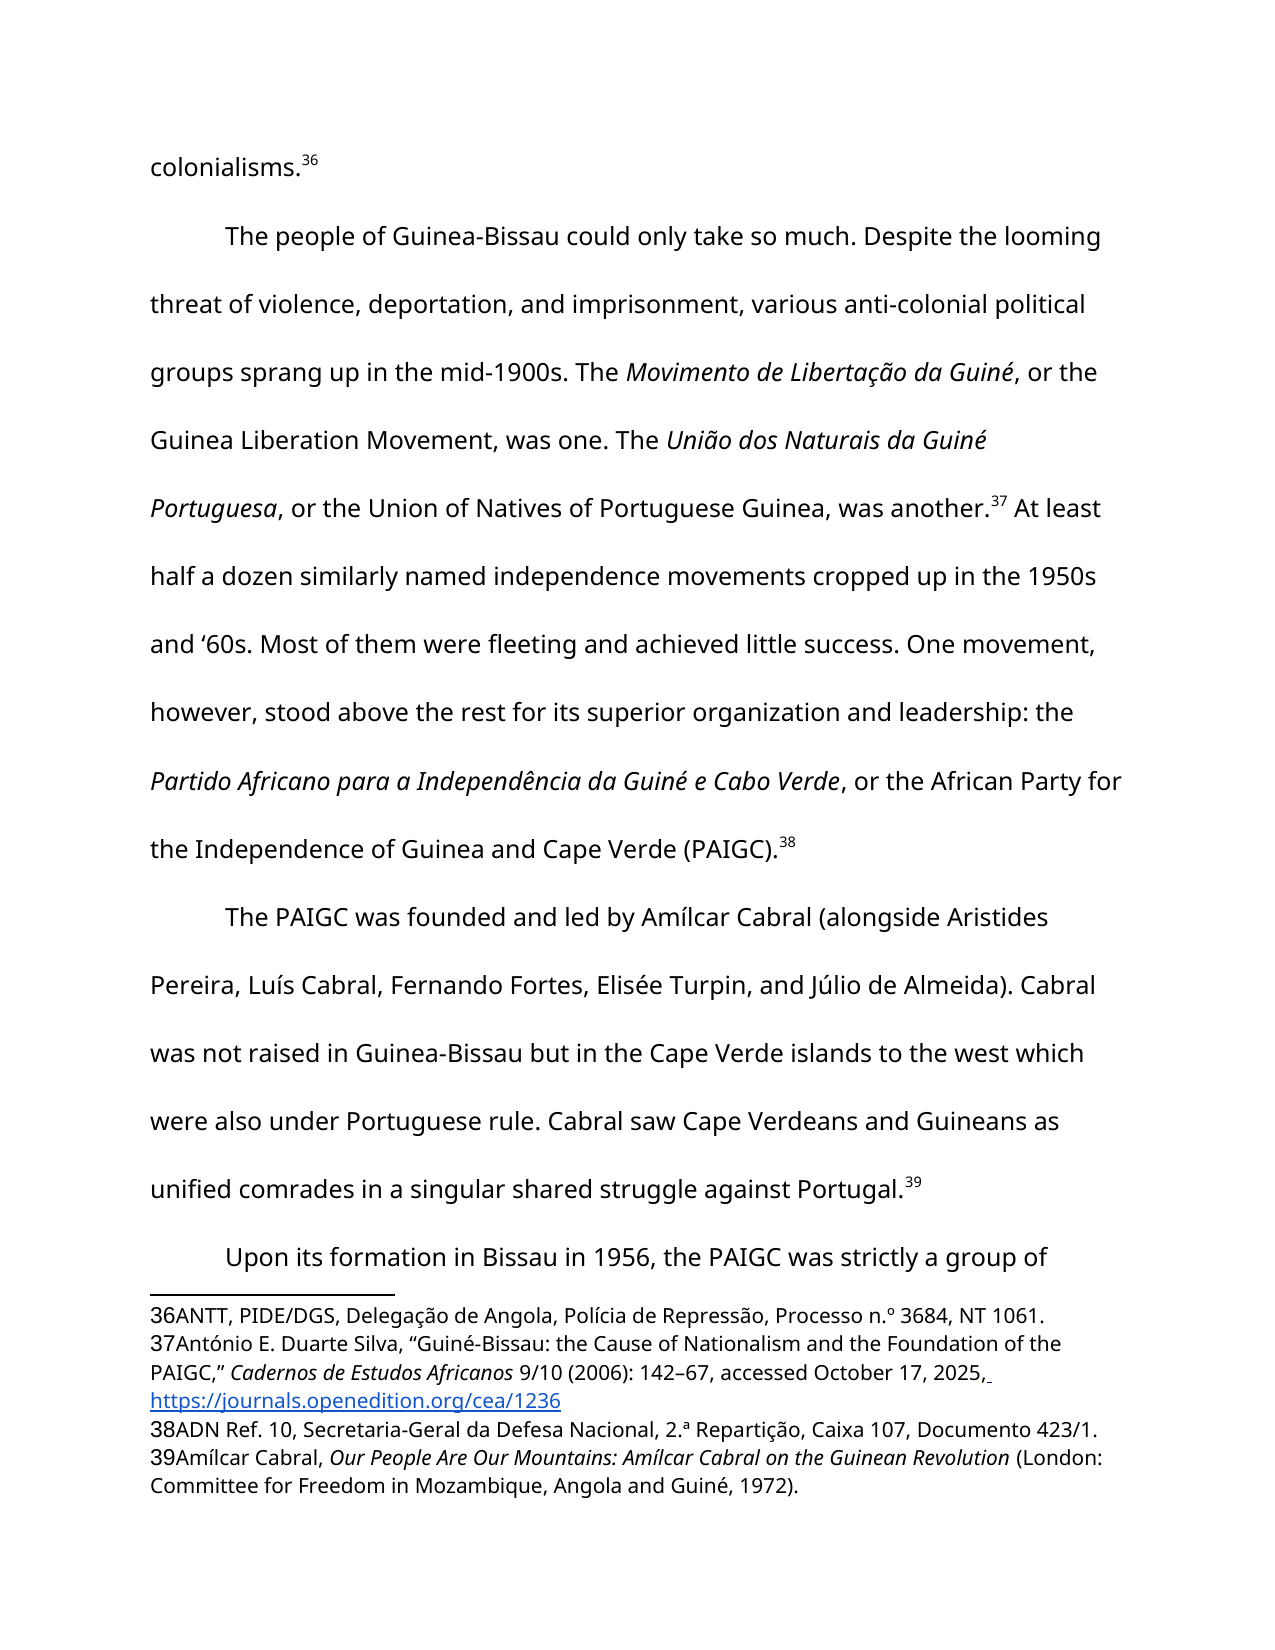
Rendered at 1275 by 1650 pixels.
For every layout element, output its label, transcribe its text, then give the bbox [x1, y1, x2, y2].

text colonialisms. [150, 150, 1125, 184]
text ADN Ref. 10, Secretaria-Geral da Defesa Nacional, 2.ª Repartição, Caixa 107, Documento 423/1. [150, 1415, 1125, 1443]
text The PAIGC was founded and led by Amílcar Cabral (alongside Aristides Pereira, Luís Cabral, Fernando Fortes, Elisée Turpin, and Júlio de Almeida). Cabral was not raised in Guinea-Bissau but in the Cape Verde islands to the west which were also under Portuguese rule. Cabral saw Cape Verdeans and Guineans as unified comrades in a singular shared struggle against Portugal. [150, 899, 1125, 1206]
text Upon its formation in Bissau in 1956, the PAIGC was strictly a group of [150, 1240, 1125, 1274]
text António E. Duarte Silva, “Guiné-Bissau: the Cause of Nationalism and the Foundation of the PAIGC,” Cadernos de Estudos Africanos 9/10 (2006): 142–67, accessed October 17, 2025, https://journals.openedition.org/cea/1236 [150, 1329, 1125, 1415]
text Amílcar Cabral, Our People Are Our Mountains: Amílcar Cabral on the Guinean Revolution (London: Committee for Freedom in Mozambique, Angola and Guiné, 1972). [150, 1443, 1125, 1500]
text The people of Guinea-Bissau could only take so much. Despite the looming threat of violence, deportation, and imprisonment, various anti-colonial political groups sprang up in the mid-1900s. The Movimento de Libertação da Guiné, or the Guinea Liberation Movement, was one. The União dos Naturais da Guiné Portuguesa, or the Union of Natives of Portuguese Guinea, was another. At least half a dozen similarly named independence movements cropped up in the 1950s and ‘60s. Most of them were fleeting and achieved little success. One movement, however, stood above the rest for its superior organization and leadership: the Partido Africano para a Independência da Guiné e Cabo Verde, or the African Party for the Independence of Guinea and Cape Verde (PAIGC). [150, 218, 1125, 865]
text ANTT, PIDE/DGS, Delegação de Angola, Polícia de Repressão, Processo n.º 3684, NT 1061. [150, 1301, 1125, 1329]
